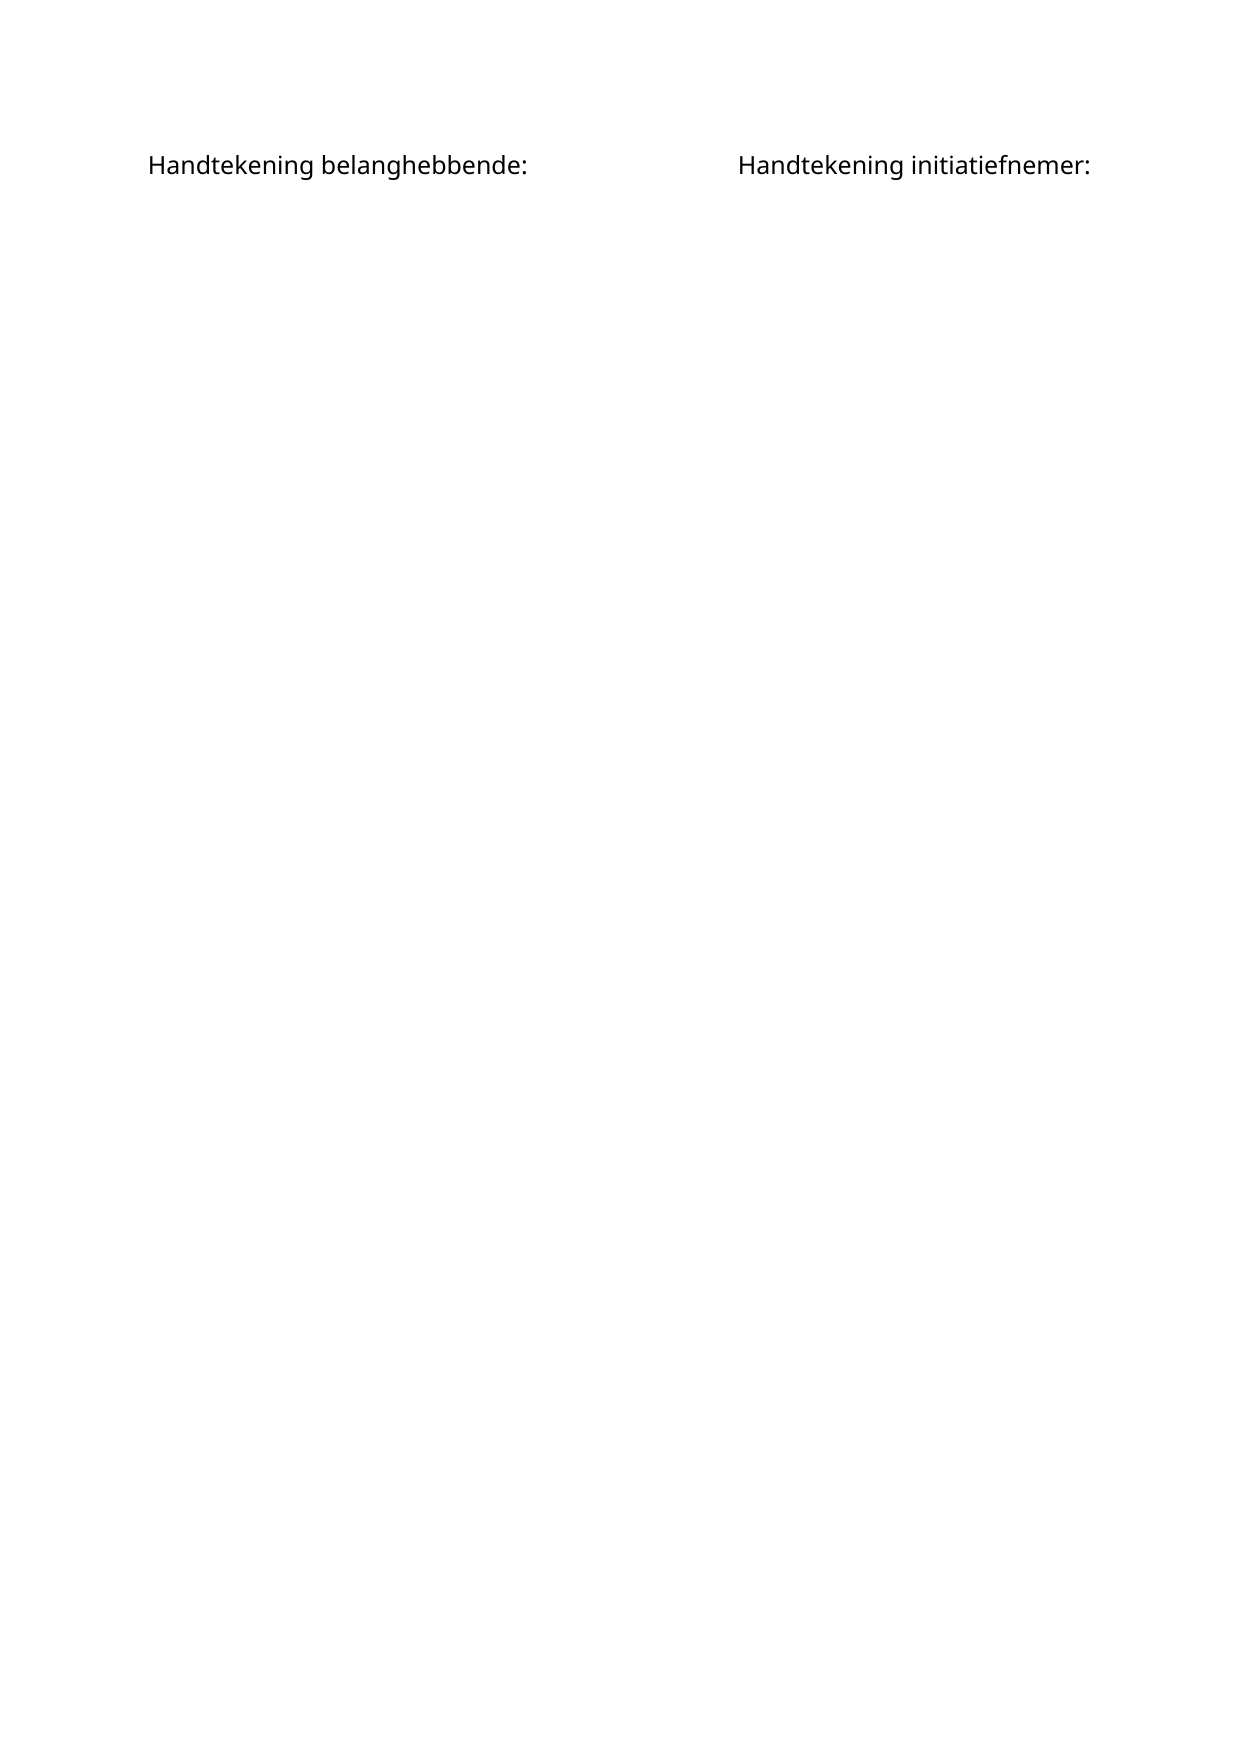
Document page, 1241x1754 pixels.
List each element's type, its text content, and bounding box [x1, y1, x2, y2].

text Handtekening belanghebbende: Handtekening initiatiefnemer: [148, 148, 1093, 182]
